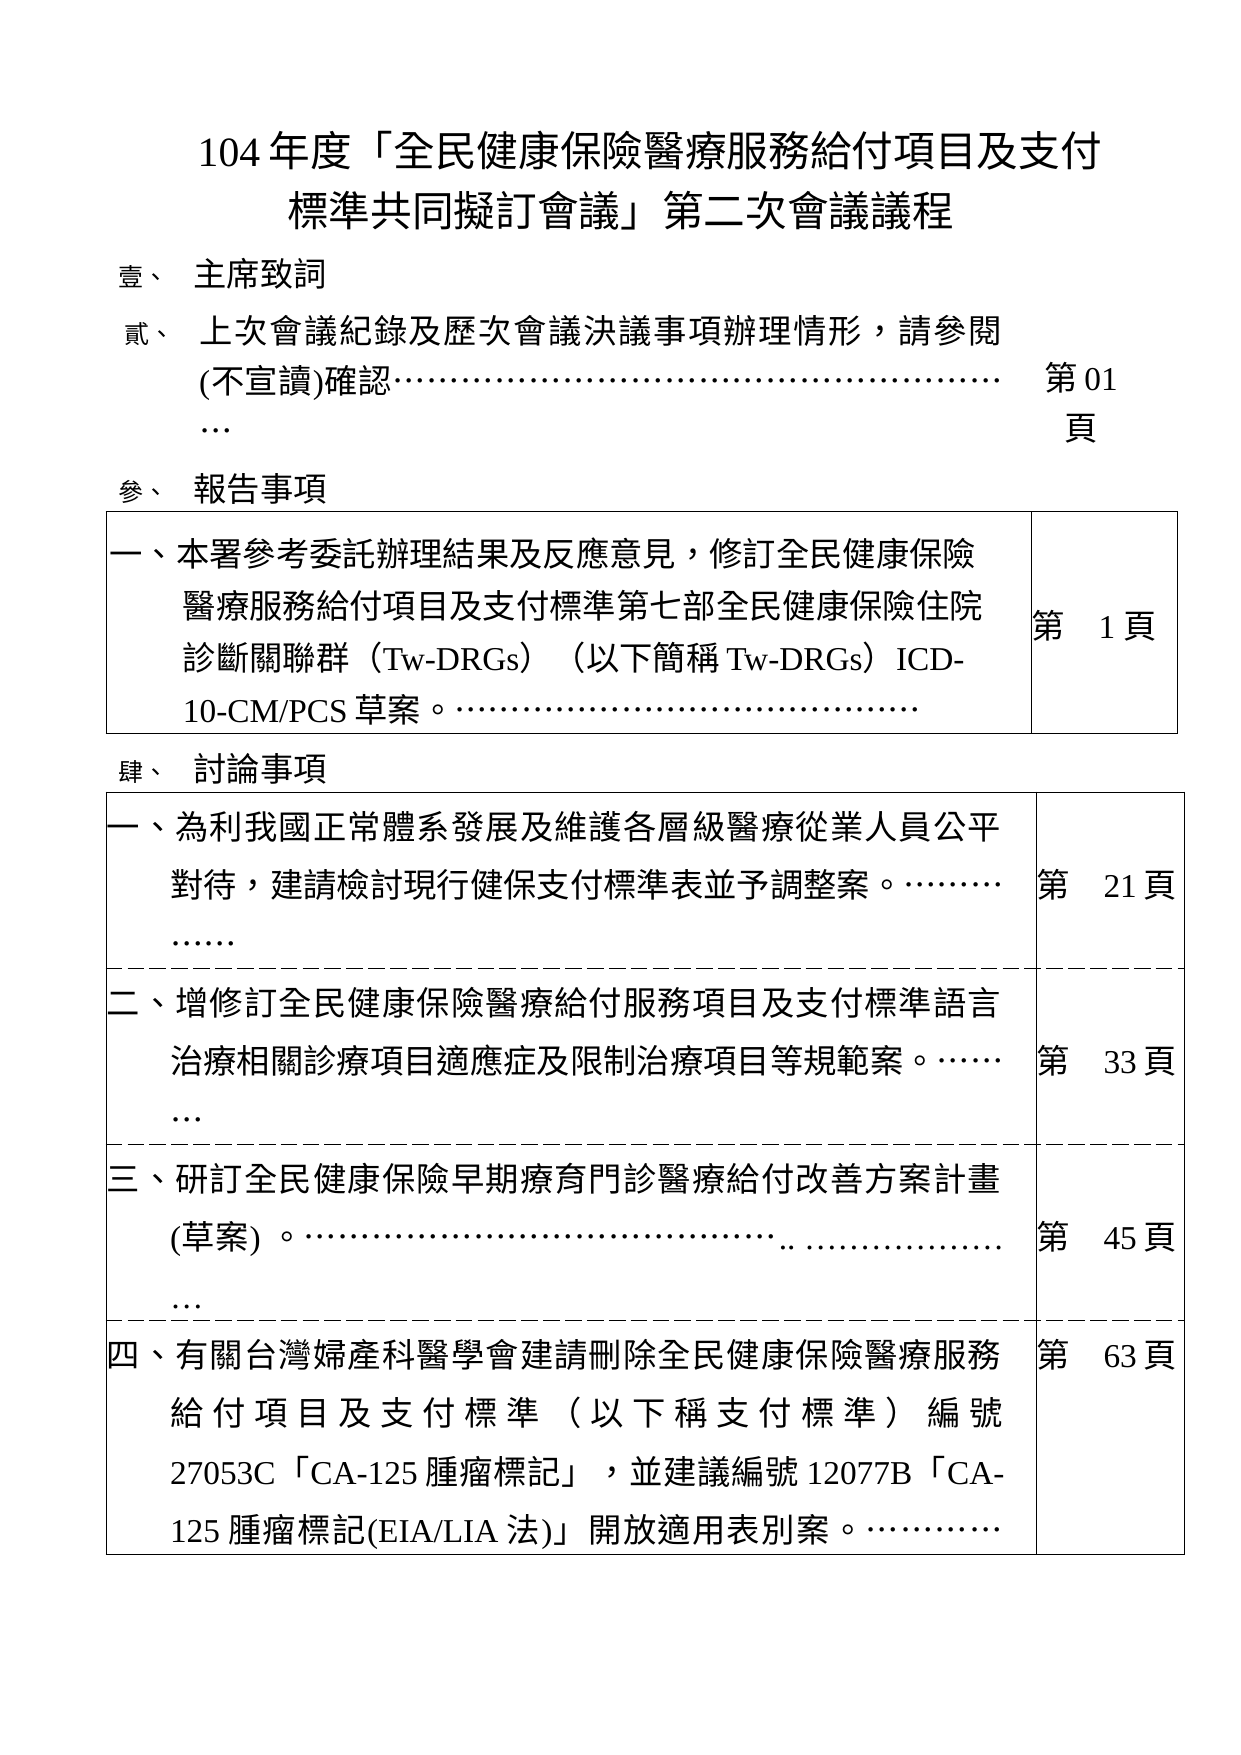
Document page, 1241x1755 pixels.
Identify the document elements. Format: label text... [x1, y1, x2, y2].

table_cell [1007, 1144, 1036, 1320]
table_header 一、本署參考委託辦理結果及反應意見，修訂全民健康保險醫療服務給付項目及支付標準第七部全民健康保險住院診斷關聯群（Tw-DRGs）（以下簡稱Tw-DRGs）ICD-10-CM/PCS草案。…………………………………… [107, 512, 992, 733]
table_header 第 1 頁 [1032, 512, 1177, 733]
table_header 第01頁 [1022, 296, 1140, 454]
table_cell [1007, 968, 1036, 1144]
table_cell 四、有關台灣婦產科醫學會建請刪除全民健康保險醫療服務給付項目及支付標準（以下稱支付標準）編號27053C「CA-125腫瘤標記」，並建議編號12077B「CA-125腫瘤標記(EIA/LIA法)」開放適用表別案。………… [107, 1320, 1007, 1554]
text 104年度「全民健康保險醫療服務給付項目及支付標準共同擬訂會議」第二次會議議程 [118, 118, 1122, 239]
table_header [1007, 793, 1036, 968]
table_cell 第 63頁 [1037, 1320, 1184, 1554]
table_cell 二、增修訂全民健康保險醫療給付服務項目及支付標準語言治療相關診療項目適應症及限制治療項目等規範案。……… [107, 968, 1007, 1144]
table_header [992, 512, 1031, 733]
table_cell 三、研訂全民健康保險早期療育門診醫療給付改善方案計畫(草案) 。…………………………………….. ………………… [107, 1144, 1007, 1320]
table_cell 第 33頁 [1037, 968, 1184, 1144]
table_header 第 21頁 [1037, 793, 1184, 968]
list 報告事項 [118, 461, 1122, 511]
list 討論事項 [118, 742, 1122, 792]
list 主席致詞 [118, 246, 1122, 296]
table_cell 第 45頁 [1037, 1144, 1184, 1320]
table_header [1007, 296, 1022, 454]
table_cell [1007, 1320, 1036, 1554]
table_header 上次會議紀錄及歷次會議決議事項辦理情形，請參閱(不宣讀)確認………………………………………………… [121, 296, 1007, 454]
table_header 一、為利我國正常體系發展及維護各層級醫療從業人員公平對待，建請檢討現行健保支付標準表並予調整案。…………… [107, 793, 1007, 968]
